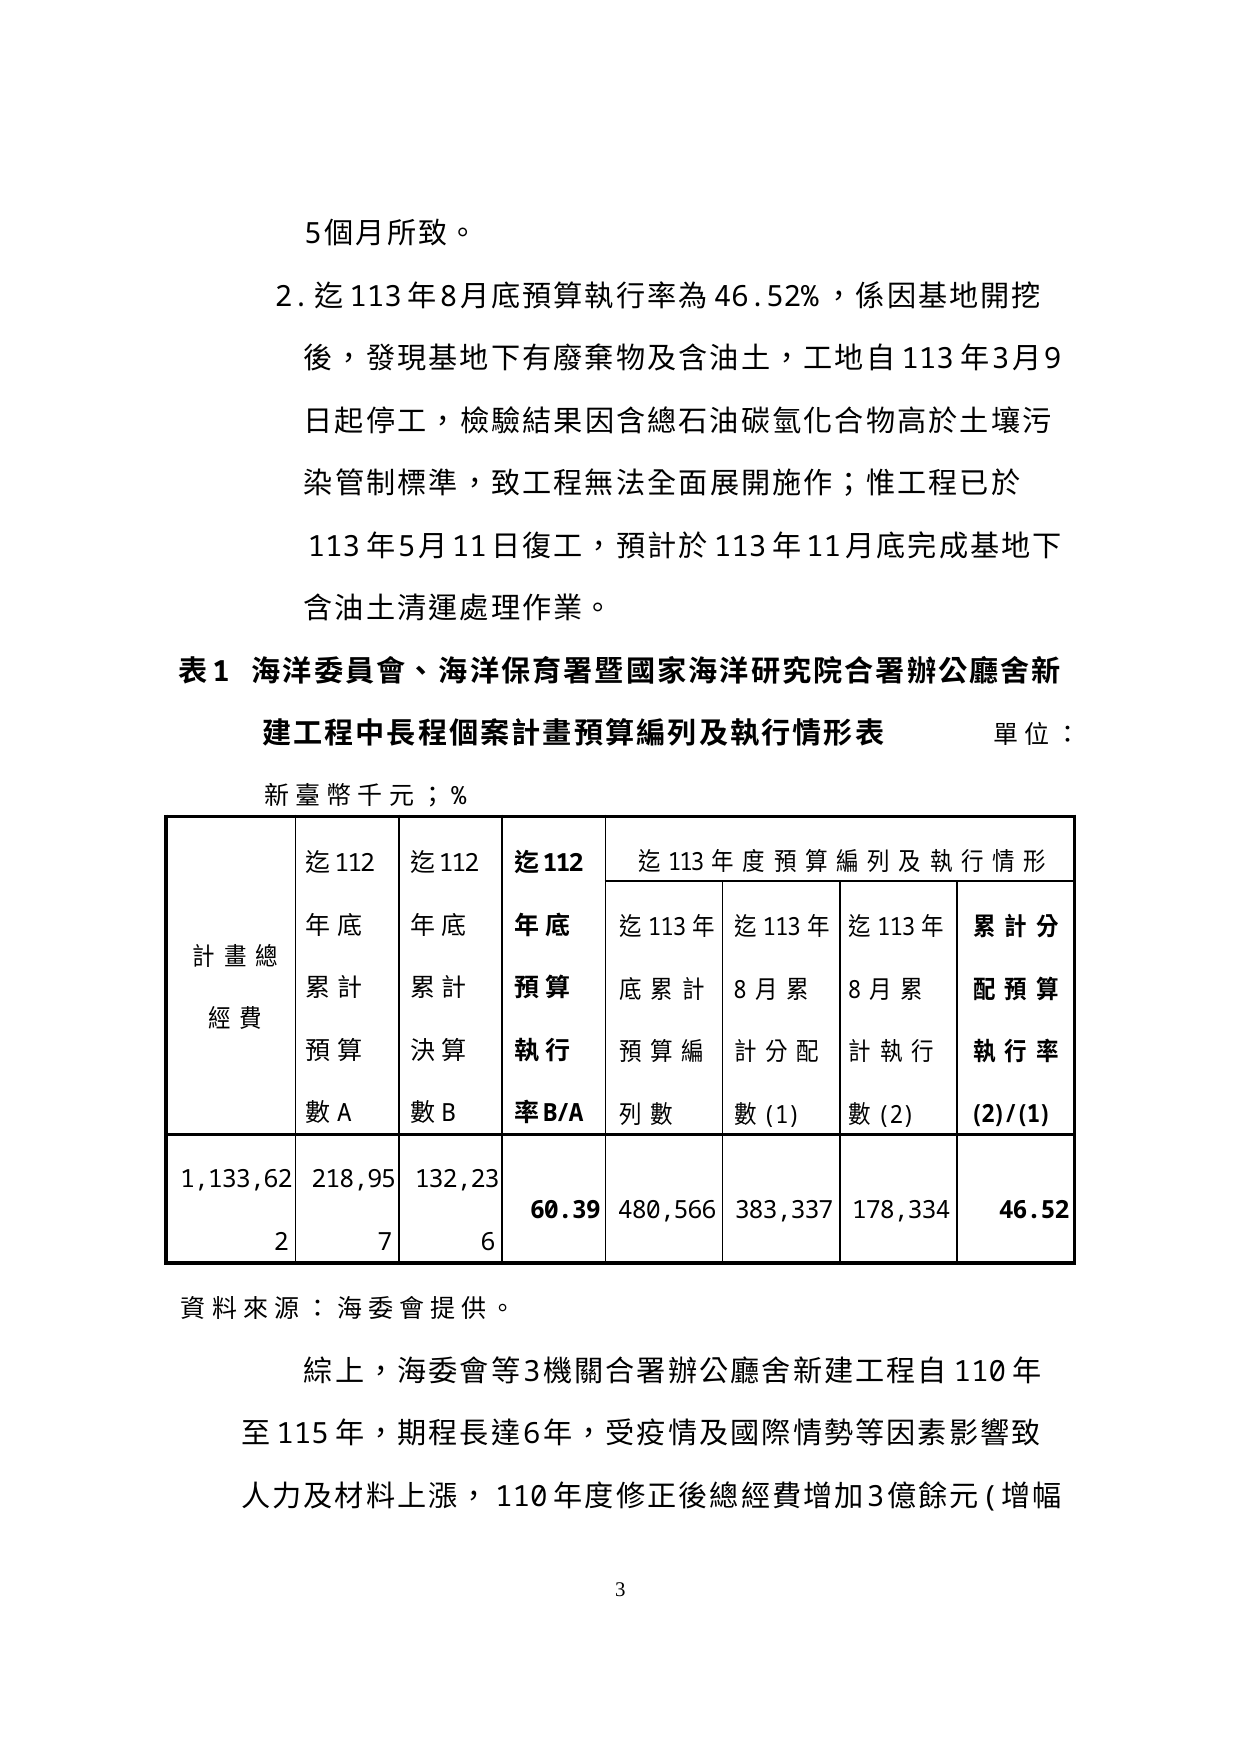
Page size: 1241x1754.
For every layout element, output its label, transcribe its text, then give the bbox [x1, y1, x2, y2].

text 資料來源：海委會提供。 [163, 1264, 1129, 1327]
text 綜上，海委會等3機關合署辦公廳舍新建工程自110年至115年，期程長達6年，受疫情及國際情勢等因素影響致人力及材料上漲，110年度修正後總經費增加3億餘元(增幅 [236, 1327, 1063, 1514]
table_header 迄112年底累計預算數A [296, 818, 398, 1133]
text 表1 海洋委員會、海洋保育署暨國家海洋研究院合署辦公廳舍新建工程中長程個案計畫預算編列及執行情形表 單位：新臺幣千元；% [177, 627, 1078, 814]
text 5個月所致。 [266, 189, 1063, 252]
table_header 迄113年度預算編列及執行情形 [606, 818, 1073, 880]
table_cell 46.52 [958, 1136, 1073, 1261]
table_cell 累計分配預算執行率(2)/(1) [958, 882, 1073, 1133]
table_cell 132,236 [400, 1136, 501, 1261]
table_cell 1,133,622 [168, 1136, 295, 1261]
table_cell 218,957 [296, 1136, 398, 1261]
text 2.迄113年8月底預算執行率為46.52%，係因基地開挖後，發現基地下有廢棄物及含油土，工地自113年3月9日起停工，檢驗結果因含總石油碳氫化合物高於土壤污染管制標準，致工程無法全面展開施作；惟工程已於113年5月11日復工，預計於113年11月底完成基地下含油土清運處理作業。 [266, 252, 1063, 627]
table_cell 178,334 [841, 1136, 956, 1261]
table_cell 60.39 [503, 1136, 605, 1261]
table_cell 迄113年8月累計分配數(1) [723, 882, 839, 1133]
table_cell 迄113年底累計預算編列數 [606, 882, 722, 1133]
table_cell 迄113年8月累計執行數(2) [841, 882, 956, 1133]
table_header 計畫總經費 [168, 818, 295, 1133]
table_header 迄112年底預算執行率B/A [503, 818, 605, 1133]
table_cell 383,337 [723, 1136, 839, 1261]
table_cell 480,566 [606, 1136, 722, 1261]
table_header 迄112年底累計決算數B [400, 818, 501, 1133]
